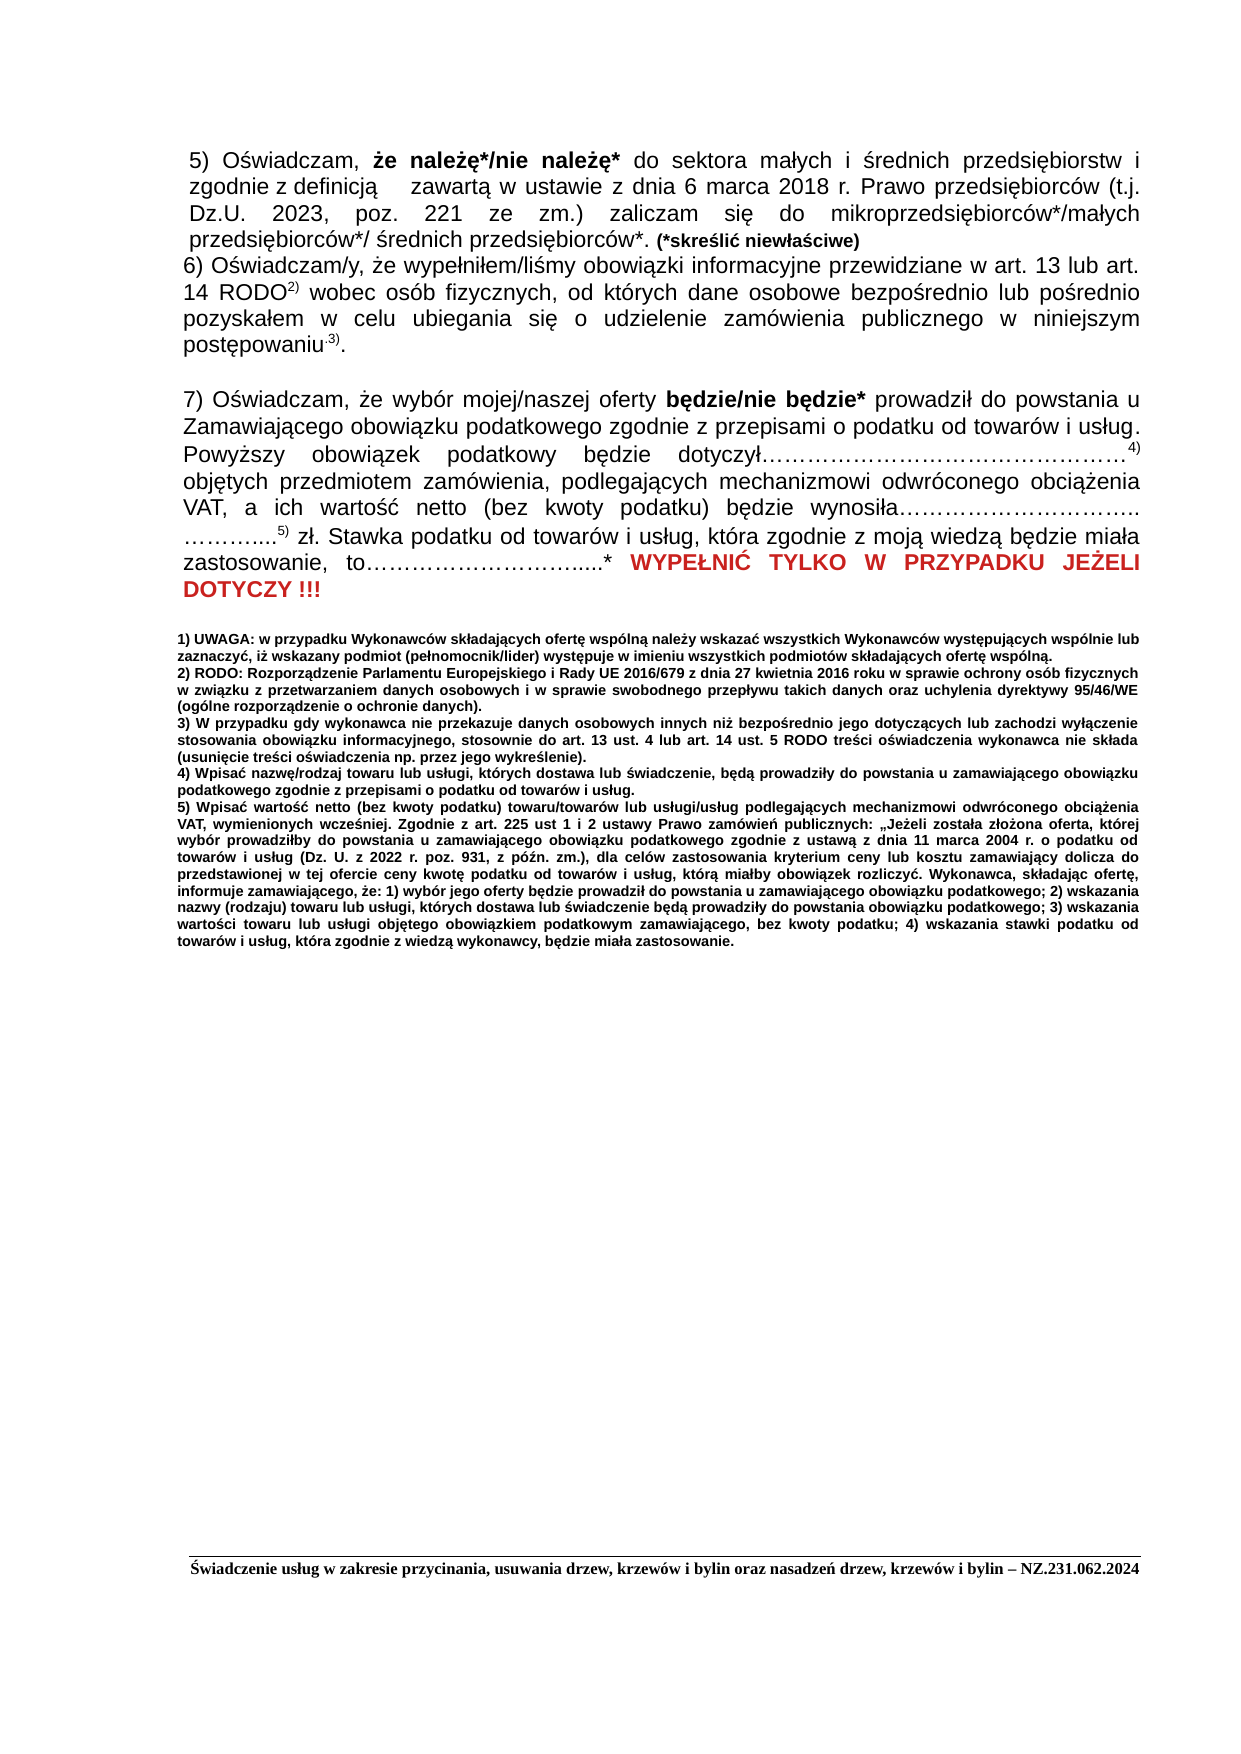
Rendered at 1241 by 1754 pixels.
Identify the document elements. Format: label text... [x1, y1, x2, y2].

list 5) Wpisać wartość netto (bez kwoty podatku) towaru/towarów lub usługi/usług podlegających mechanizmowi odwróconego obciążenia VAT, wymienionych wcześniej. Zgodnie z art. 225 ust 1 i 2 ustawy Prawo zamówień publicznych: „Jeżeli została złożona oferta, której wybór prowadziłby do powstania u zamawiającego obowiązku podatkowego zgodnie z ustawą z dnia 11 marca 2004 r. o podatku od towarów i usług (Dz. U. z 2022 r. poz. 931, z późn. zm.), dla celów zastosowania kryterium ceny lub kosztu zamawiający dolicza do przedstawionej w tej ofercie ceny kwotę podatku od towarów i usług, którą miałby obowiązek rozliczyć. Wykonawca, składając ofertę, informuje zamawiającego, że: 1) wybór jego oferty będzie prowadził do powstania u zamawiającego obowiązku podatkowego; 2) wskazania nazwy (rodzaju) towaru lub usługi, których dostawa lub świadczenie będą prowadziły do powstania obowiązku podatkowego; 3) wskazania wartości towaru lub usługi objętego obowiązkiem podatkowym zamawiającego, bez kwoty podatku; 4) wskazania stawki podatku od towarów i usług, która zgodnie z wiedzą wykonawcy, będzie miała zastosowanie. [177, 798, 1141, 949]
list 6) Oświadczam/y, że wypełniłem/liśmy obowiązki informacyjne przewidziane w art. 13 lub art. 14 RODO2) wobec osób fizycznych, od których dane osobowe bezpośrednio lub pośrednio pozyskałem w celu ubiegania się o udzielenie zamówienia publicznego w niniejszym postępowaniu.3). [183, 252, 1141, 358]
list 3) W przypadku gdy wykonawca nie przekazuje danych osobowych innych niż bezpośrednio jego dotyczących lub zachodzi wyłączenie stosowania obowiązku informacyjnego, stosownie do art. 13 ust. 4 lub art. 14 ust. 5 RODO treści oświadczenia wykonawca nie składa (usunięcie treści oświadczenia np. przez jego wykreślenie). [177, 715, 1141, 765]
list 2) RODO: Rozporządzenie Parlamentu Europejskiego i Rady UE 2016/679 z dnia 27 kwietnia 2016 roku w sprawie ochrony osób fizycznych w związku z przetwarzaniem danych osobowych i w sprawie swobodnego przepływu takich danych oraz uchylenia dyrektywy 95/46/WE (ogólne rozporządzenie o ochronie danych). [177, 664, 1141, 715]
list 5) Oświadczam, że należę*/nie należę* do sektora małych i średnich przedsiębiorstw i zgodnie z definicją zawartą w ustawie z dnia 6 marca 2018 r. Prawo przedsiębiorców (t.j. Dz.U. 2023, poz. 221 ze zm.) zaliczam się do mikroprzedsiębiorców*/małych przedsiębiorców*/ średnich przedsiębiorców*. (*skreślić niewłaściwe) [189, 147, 1141, 252]
list 7) Oświadczam, że wybór mojej/naszej oferty będzie/nie będzie* prowadził do powstania u Zamawiającego obowiązku podatkowego zgodnie z przepisami o podatku od towarów i usług. Powyższy obowiązek podatkowy będzie dotyczył…………………………………………4) objętych przedmiotem zamówienia, podlegających mechanizmowi odwróconego obciążenia VAT, a ich wartość netto (bez kwoty podatku) będzie wynosiła…………………………..………....5) zł. Stawka podatku od towarów i usług, która zgodnie z moją wiedzą będzie miała zastosowanie, to……………………….....* WYPEŁNIĆ TYLKO W PRZYPADKU JEŻELI DOTYCZY !!! [183, 386, 1141, 602]
list 4) Wpisać nazwę/rodzaj towaru lub usługi, których dostawa lub świadczenie, będą prowadziły do powstania u zamawiającego obowiązku podatkowego zgodnie z przepisami o podatku od towarów i usług. [177, 765, 1141, 798]
list 1) UWAGA: w przypadku Wykonawców składających ofertę wspólną należy wskazać wszystkich Wykonawców występujących wspólnie lub zaznaczyć, iż wskazany podmiot (pełnomocnik/lider) występuje w imieniu wszystkich podmiotów składających ofertę wspólną. [177, 631, 1141, 664]
